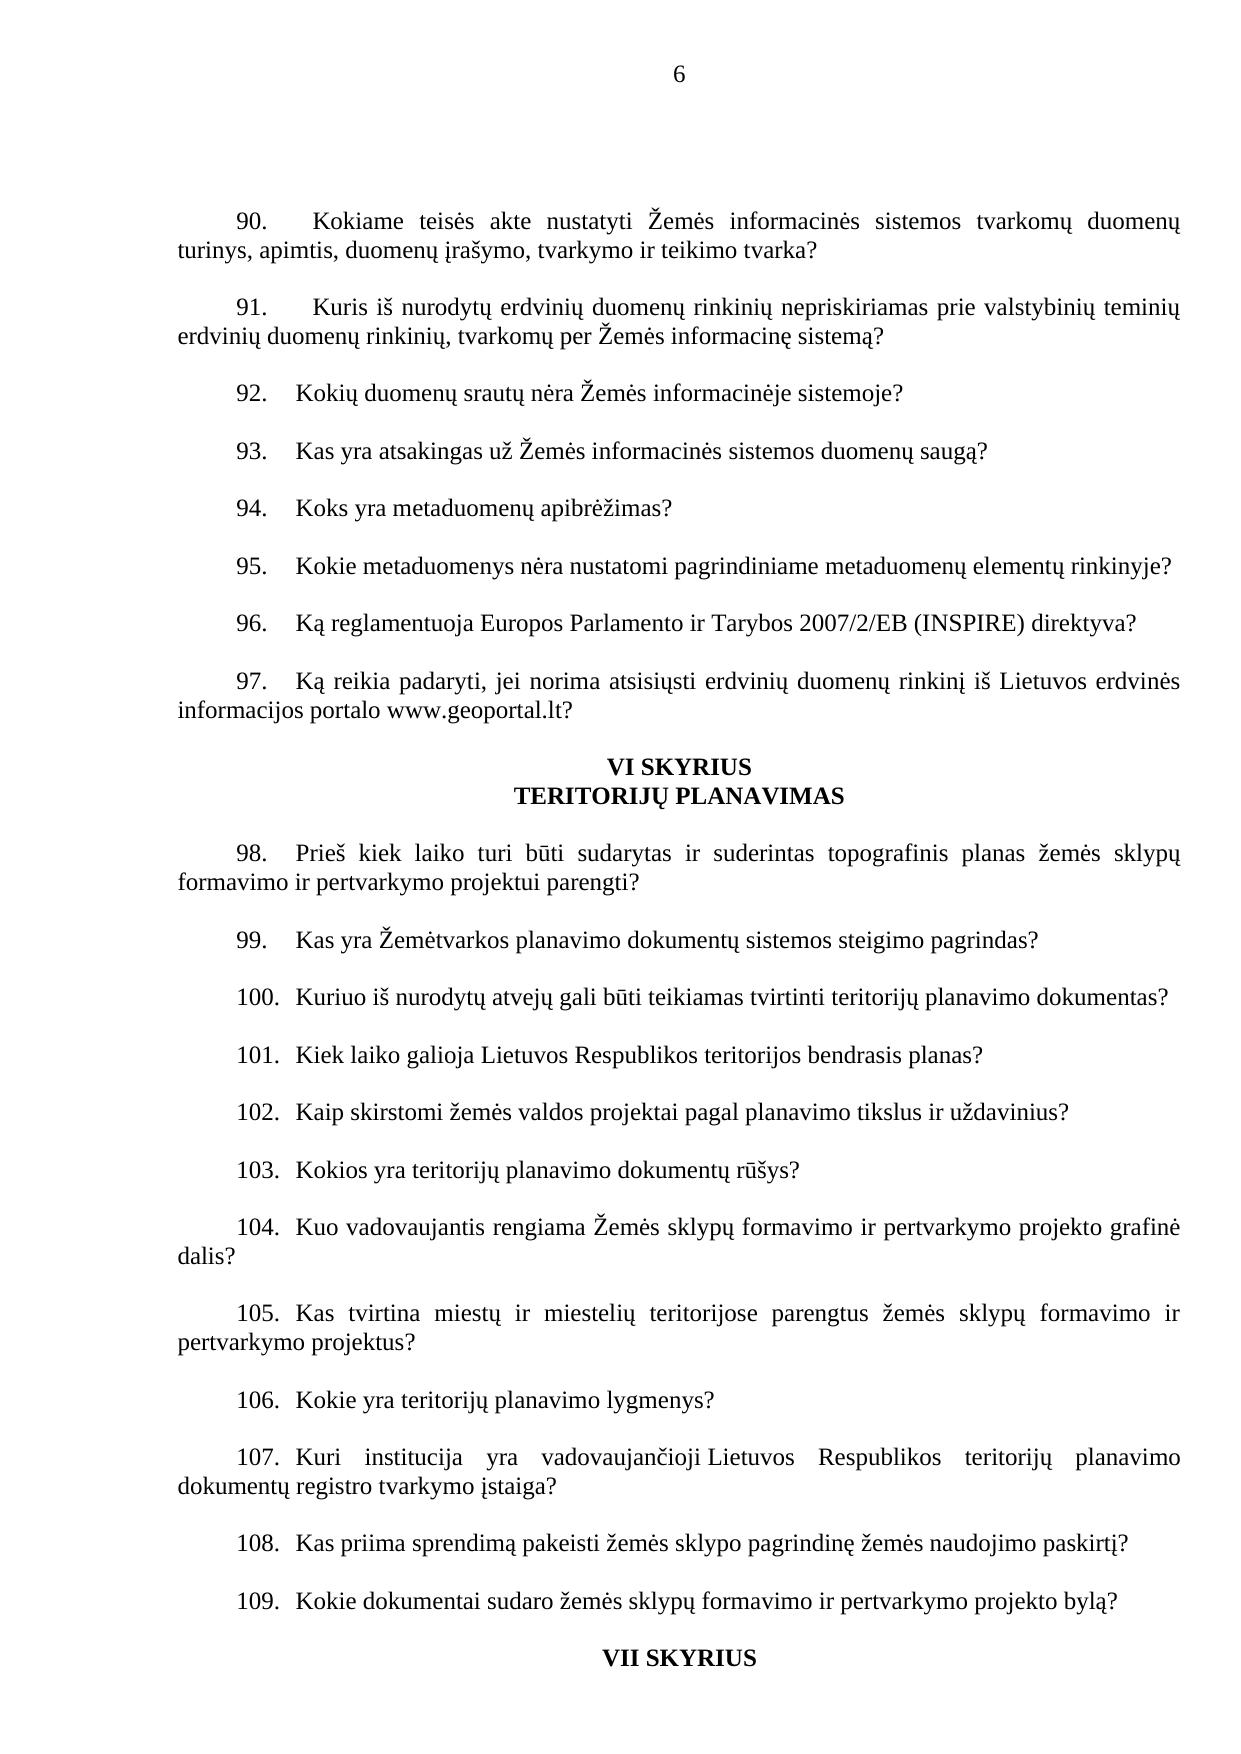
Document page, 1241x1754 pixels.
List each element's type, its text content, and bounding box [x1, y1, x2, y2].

text 95. Kokie metaduomenys nėra nustatomi pagrindiniame metaduomenų elementų rinkinyje? [177, 551, 1181, 580]
text 100. Kuriuo iš nurodytų atvejų gali būti teikiamas tvirtinti teritorijų planavimo dokumentas? [177, 982, 1181, 1011]
text 104. Kuo vadovaujantis rengiama Žemės sklypų formavimo ir pertvarkymo projekto grafinė dalis? [177, 1212, 1181, 1270]
text 92. Kokių duomenų srautų nėra Žemės informacinėje sistemoje? [177, 378, 1181, 407]
text 98. Prieš kiek laiko turi būti sudarytas ir suderintas topografinis planas žemės sklypų formavimo ir pertvarkymo projektui parengti? [177, 838, 1181, 896]
text 97. Ką reikia padaryti, jei norima atsisiųsti erdvinių duomenų rinkinį iš Lietuvos erdvinės informacijos portalo www.geoportal.lt? [177, 666, 1181, 723]
text VI SKYRIUS [177, 752, 1181, 781]
text 105. Kas tvirtina miestų ir miestelių teritorijose parengtus žemės sklypų formavimo ir pertvarkymo projektus? [177, 1298, 1181, 1356]
text 102. Kaip skirstomi žemės valdos projektai pagal planavimo tikslus ir uždavinius? [177, 1097, 1181, 1126]
text 93. Kas yra atsakingas už Žemės informacinės sistemos duomenų saugą? [177, 436, 1181, 465]
text 101. Kiek laiko galioja Lietuvos Respublikos teritorijos bendrasis planas? [177, 1040, 1181, 1068]
text 108. Kas priima sprendimą pakeisti žemės sklypo pagrindinę žemės naudojimo paskirtį? [177, 1528, 1181, 1557]
text 99. Kas yra Žemėtvarkos planavimo dokumentų sistemos steigimo pagrindas? [177, 925, 1181, 953]
text VII SKYRIUS [177, 1643, 1181, 1672]
text 106. Kokie yra teritorijų planavimo lygmenys? [177, 1385, 1181, 1413]
text 103. Kokios yra teritorijų planavimo dokumentų rūšys? [177, 1155, 1181, 1183]
text 94. Koks yra metaduomenų apibrėžimas? [177, 493, 1181, 522]
text 91. Kuris iš nurodytų erdvinių duomenų rinkinių nepriskiriamas prie valstybinių teminių erdvinių duomenų rinkinių, tvarkomų per Žemės informacinę sistemą? [177, 292, 1181, 350]
text TERITORIJŲ PLANAVIMAS [177, 781, 1181, 810]
text 109. Kokie dokumentai sudaro žemės sklypų formavimo ir pertvarkymo projekto bylą? [177, 1586, 1181, 1615]
text 90. Kokiame teisės akte nustatyti Žemės informacinės sistemos tvarkomų duomenų turinys, apimtis, duomenų įrašymo, tvarkymo ir teikimo tvarka? [177, 206, 1181, 263]
text 96. Ką reglamentuoja Europos Parlamento ir Tarybos 2007/2/EB (INSPIRE) direktyva? [177, 608, 1181, 637]
text 107. Kuri institucija yra vadovaujančioji Lietuvos Respublikos teritorijų planavimo dokumentų registro tvarkymo įstaiga? [177, 1442, 1181, 1500]
